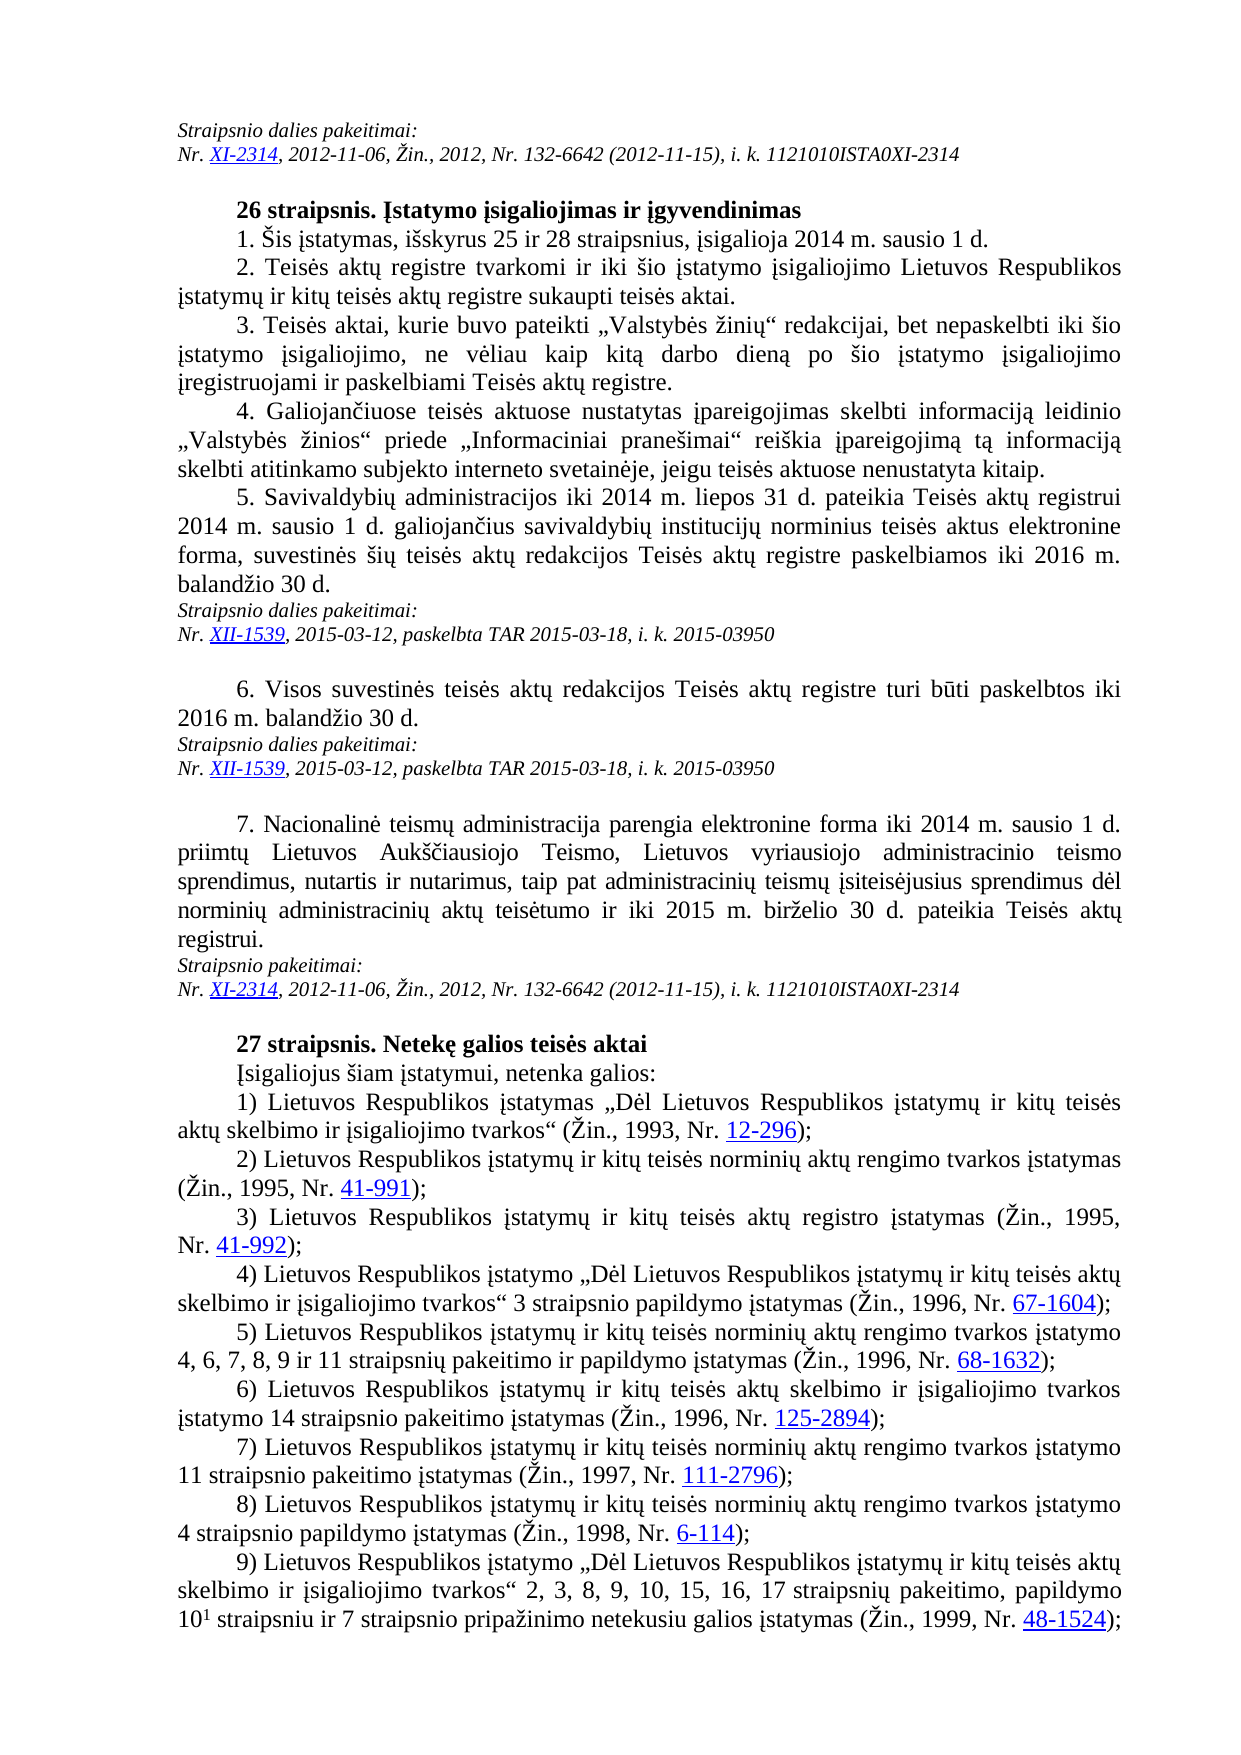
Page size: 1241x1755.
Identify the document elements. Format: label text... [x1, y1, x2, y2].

text 6) Lietuvos Respublikos įstatymų ir kitų teisės aktų skelbimo ir įsigaliojimo tvarkos įstatymo 14 straipsnio pakeitimo įstatymas (Žin., 1996, Nr. 125-2894); [177, 1374, 1122, 1432]
text 1. Šis įstatymas, išskyrus 25 ir 28 straipsnius, įsigalioja 2014 m. sausio 1 d. [177, 224, 1122, 252]
text Straipsnio pakeitimai: [177, 952, 1122, 977]
text 4. Galiojančiuose teisės aktuose nustatytas įpareigojimas skelbti informaciją leidinio „Valstybės žinios“ priede „Informaciniai pranešimai“ reiškia įpareigojimą tą informaciją skelbti atitinkamo subjekto interneto svetainėje, jeigu teisės aktuose nenustatyta kitaip. [177, 396, 1122, 482]
text 4) Lietuvos Respublikos įstatymo „Dėl Lietuvos Respublikos įstatymų ir kitų teisės aktų skelbimo ir įsigaliojimo tvarkos“ 3 straipsnio papildymo įstatymas (Žin., 1996, Nr. 67-1604); [177, 1259, 1122, 1317]
text Straipsnio dalies pakeitimai: [177, 732, 1122, 756]
text 3. Teisės aktai, kurie buvo pateikti „Valstybės žinių“ redakcijai, bet nepaskelbti iki šio įstatymo įsigaliojimo, ne vėliau kaip kitą darbo dieną po šio įstatymo įsigaliojimo įregistruojami ir paskelbiami Teisės aktų registre. [177, 310, 1122, 396]
text Nr. XII-1539, 2015-03-12, paskelbta TAR 2015-03-18, i. k. 2015-03950 [177, 622, 1122, 646]
text 2. Teisės aktų registre tvarkomi ir iki šio įstatymo įsigaliojimo Lietuvos Respublikos įstatymų ir kitų teisės aktų registre sukaupti teisės aktai. [177, 252, 1122, 310]
text 26 straipsnis. Įstatymo įsigaliojimas ir įgyvendinimas [177, 195, 1122, 224]
text 27 straipsnis. Netekę galios teisės aktai [177, 1029, 1122, 1058]
text 6. Visos suvestinės teisės aktų redakcijos Teisės aktų registre turi būti paskelbtos iki 2016 m. balandžio 30 d. [177, 674, 1122, 732]
text 8) Lietuvos Respublikos įstatymų ir kitų teisės norminių aktų rengimo tvarkos įstatymo 4 straipsnio papildymo įstatymas (Žin., 1998, Nr. 6-114); [177, 1489, 1122, 1547]
text Nr. XI-2314, 2012-11-06, Žin., 2012, Nr. 132-6642 (2012-11-15), i. k. 1121010ISTA0XI-2314 [177, 142, 1122, 166]
text 3) Lietuvos Respublikos įstatymų ir kitų teisės aktų registro įstatymas (Žin., 1995, Nr. 41-992); [177, 1202, 1122, 1259]
text 2) Lietuvos Respublikos įstatymų ir kitų teisės norminių aktų rengimo tvarkos įstatymas (Žin., 1995, Nr. 41-991); [177, 1144, 1122, 1202]
text 9) Lietuvos Respublikos įstatymo „Dėl Lietuvos Respublikos įstatymų ir kitų teisės aktų skelbimo ir įsigaliojimo tvarkos“ 2, 3, 8, 9, 10, 15, 16, 17 straipsnių pakeitimo, papildymo 101 straipsniu ir 7 straipsnio pripažinimo netekusiu galios įstatymas (Žin., 1999, Nr. 48-1524); [177, 1547, 1122, 1633]
text Nr. XII-1539, 2015-03-12, paskelbta TAR 2015-03-18, i. k. 2015-03950 [177, 756, 1122, 780]
text 5) Lietuvos Respublikos įstatymų ir kitų teisės norminių aktų rengimo tvarkos įstatymo 4, 6, 7, 8, 9 ir 11 straipsnių pakeitimo ir papildymo įstatymas (Žin., 1996, Nr. 68-1632); [177, 1317, 1122, 1374]
text Straipsnio dalies pakeitimai: [177, 597, 1122, 622]
text Įsigaliojus šiam įstatymui, netenka galios: [177, 1058, 1122, 1087]
text Nr. XI-2314, 2012-11-06, Žin., 2012, Nr. 132-6642 (2012-11-15), i. k. 1121010ISTA0XI-2314 [177, 977, 1122, 1001]
text 7) Lietuvos Respublikos įstatymų ir kitų teisės norminių aktų rengimo tvarkos įstatymo 11 straipsnio pakeitimo įstatymas (Žin., 1997, Nr. 111-2796); [177, 1432, 1122, 1489]
text 5. Savivaldybių administracijos iki 2014 m. liepos 31 d. pateikia Teisės aktų registrui 2014 m. sausio 1 d. galiojančius savivaldybių institucijų norminius teisės aktus elektronine forma, suvestinės šių teisės aktų redakcijos Teisės aktų registre paskelbiamos iki 2016 m. balandžio 30 d. [177, 482, 1122, 597]
text 1) Lietuvos Respublikos įstatymas „Dėl Lietuvos Respublikos įstatymų ir kitų teisės aktų skelbimo ir įsigaliojimo tvarkos“ (Žin., 1993, Nr. 12-296); [177, 1087, 1122, 1144]
text 7. Nacionalinė teismų administracija parengia elektronine forma iki 2014 m. sausio 1 d. priimtų Lietuvos Aukščiausiojo Teismo, Lietuvos vyriausiojo administracinio teismo sprendimus, nutartis ir nutarimus, taip pat administracinių teismų įsiteisėjusius sprendimus dėl norminių administracinių aktų teisėtumo ir iki 2015 m. birželio 30 d. pateikia Teisės aktų registrui. [177, 809, 1122, 952]
text Straipsnio dalies pakeitimai: [177, 118, 1122, 142]
